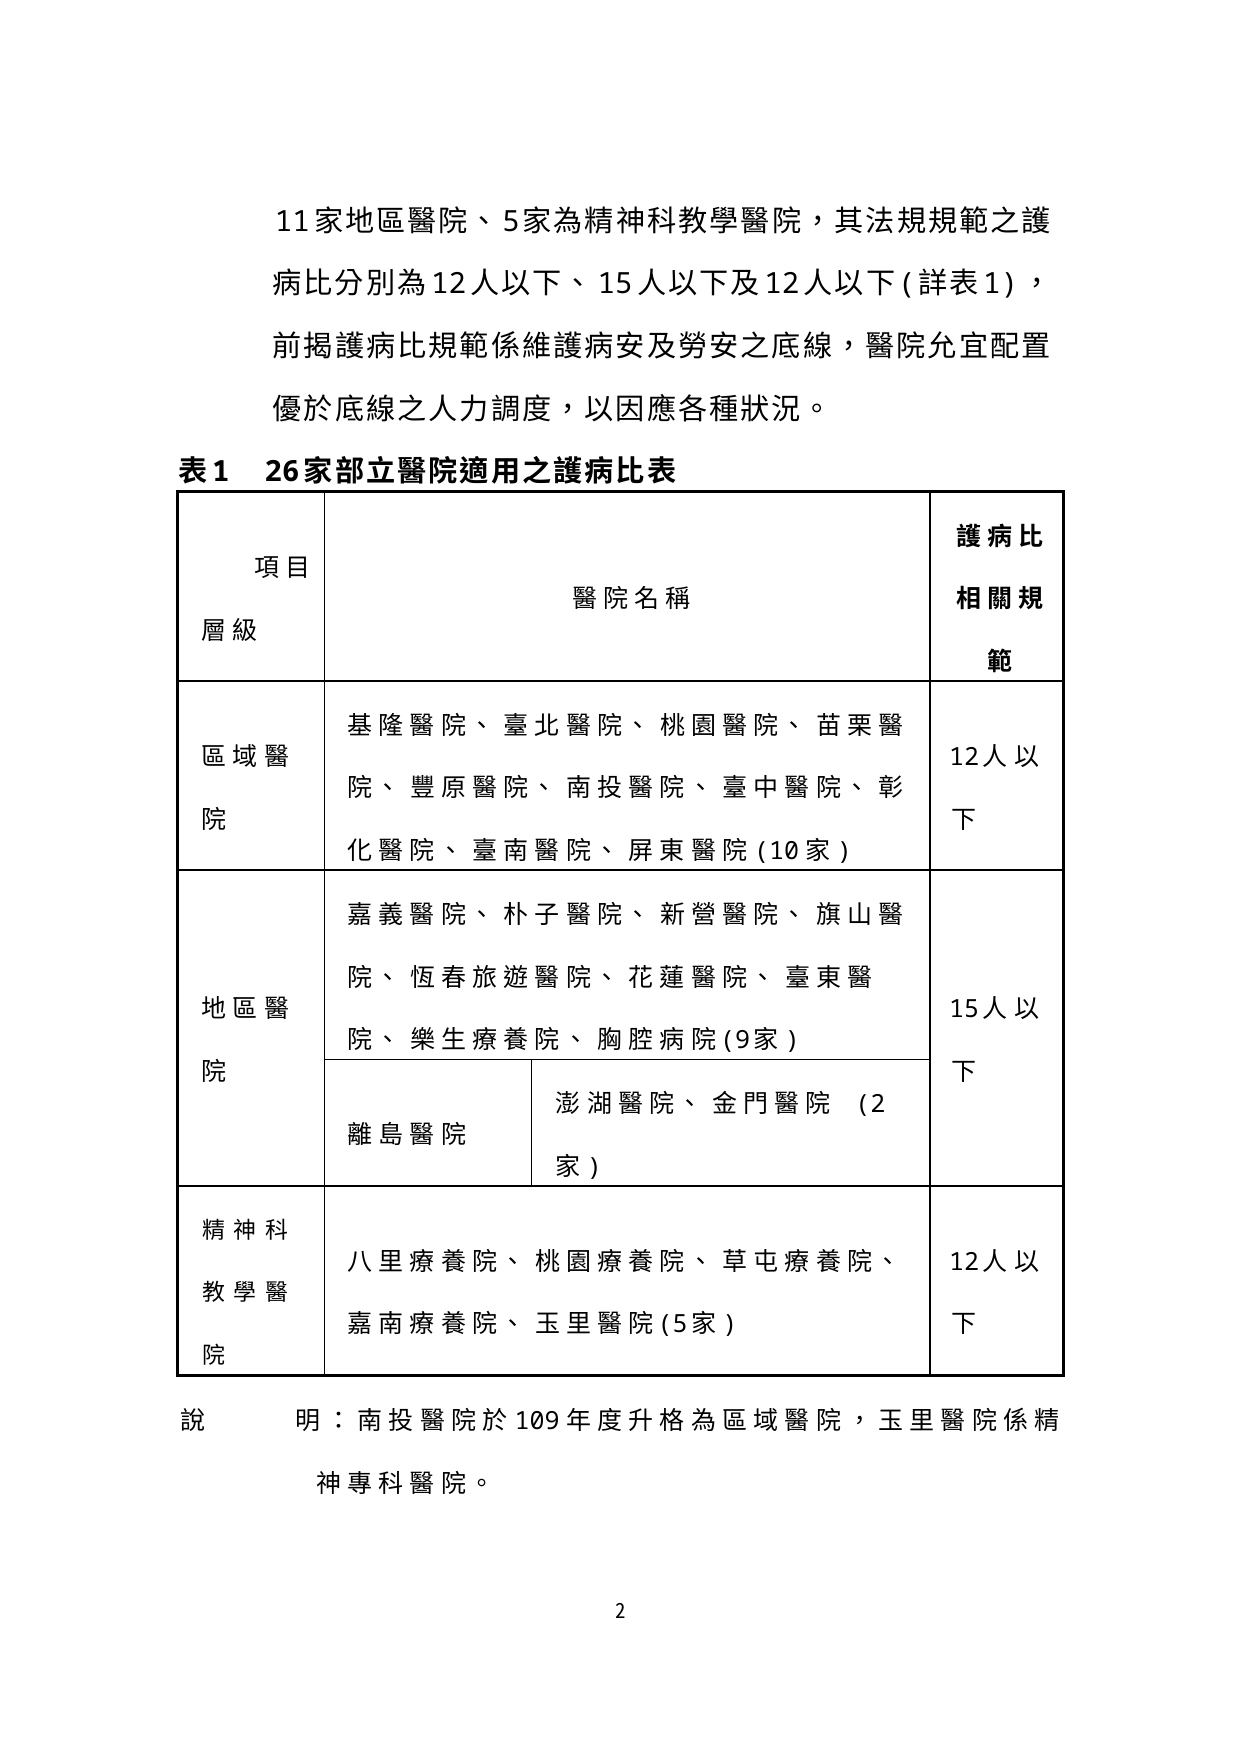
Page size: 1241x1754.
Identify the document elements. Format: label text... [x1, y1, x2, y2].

table_cell 八里療養院、桃園療養院、草屯療養院、嘉南療養院、玉里醫院(5家) [325, 1187, 929, 1374]
table_header 醫院名稱 [325, 493, 929, 680]
text 表1 26家部立醫院適用之護病比表 [177, 427, 1063, 490]
table_cell 基隆醫院、臺北醫院、桃園醫院、苗栗醫院、豐原醫院、南投醫院、臺中醫院、彰化醫院、臺南醫院、屏東醫院(10家) [325, 682, 929, 869]
table_cell 地區醫院 [179, 871, 324, 1185]
table_cell 離島醫院 [325, 1060, 531, 1185]
table_cell 精神科教學醫院 [179, 1187, 324, 1374]
text 衛福部26家部立醫院依健保劃分計有10家區域醫院、11家地區醫院、5家為精神科教學醫院，其法規規範之護病比分別為12人以下、15人以下及12人以下(詳表1)，前揭護病比規範係維護病安及勞安之底線，醫院允宜配置優於底線之人力調度，以因應各種狀況。 [266, 177, 1063, 427]
table_cell 區域醫院 [179, 682, 324, 869]
table_cell 嘉義醫院、朴子醫院、新營醫院、旗山醫院、恆春旅遊醫院、花蓮醫院、臺東醫院、樂生療養院、胸腔病院(9家) [325, 871, 929, 1058]
table_header 護病比相關規範 [931, 493, 1062, 680]
table_cell 12人以下 [931, 1187, 1062, 1374]
table_cell 澎湖醫院、金門醫院 (2家) [532, 1060, 929, 1185]
table_cell 12人以下 [931, 682, 1062, 869]
table_cell 15人以下 [931, 871, 1062, 1185]
table_header 項目 層級 [179, 493, 324, 680]
text 說 明：南投醫院於109年度升格為區域醫院，玉里醫院係精神專科醫院。 [177, 1377, 1063, 1502]
